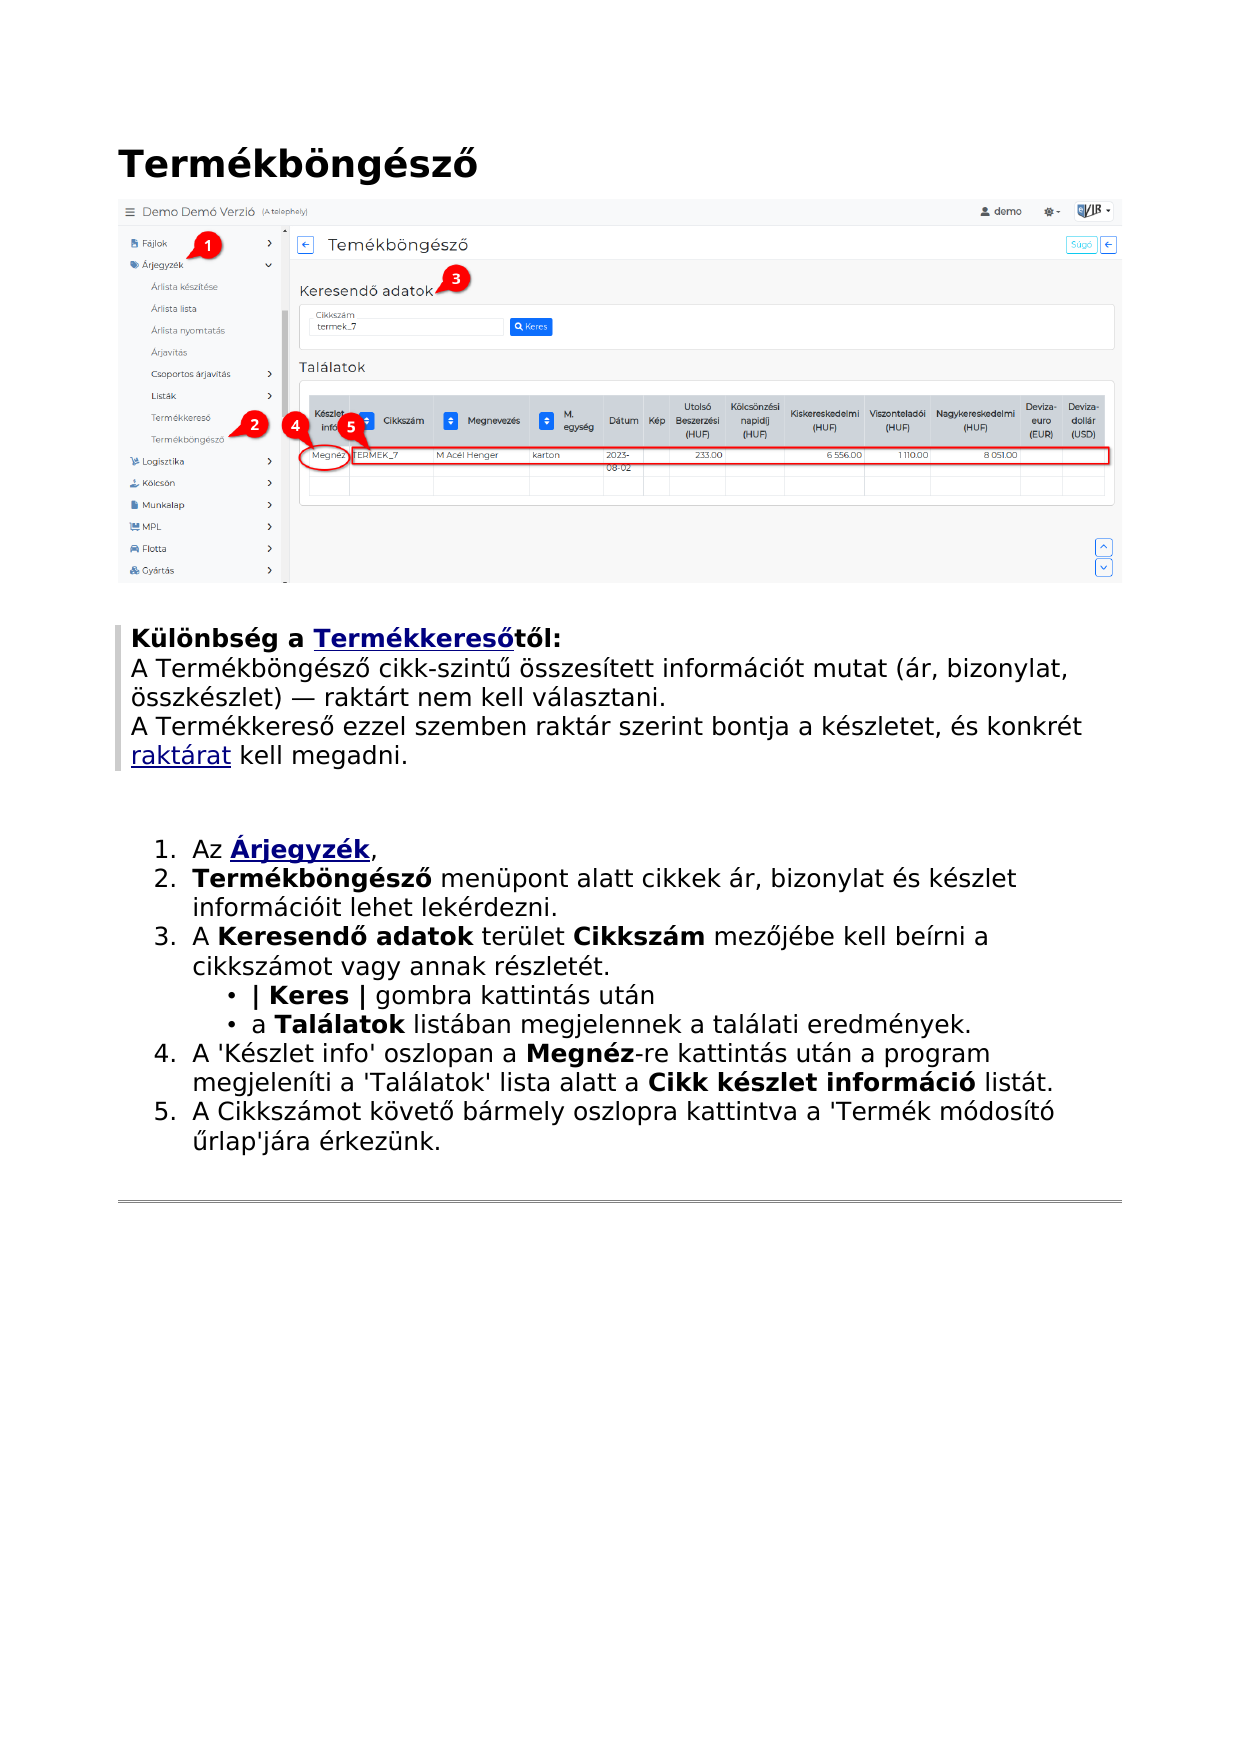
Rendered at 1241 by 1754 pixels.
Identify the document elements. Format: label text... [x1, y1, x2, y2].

list a Találatok listában megjelennek a találati eredmények. [236, 1010, 1122, 1039]
list A Cikkszámot követő bármely oszlopra kattintva a 'Termék módosító űrlap'jára érkezünk. [177, 1097, 1122, 1156]
list Az Árjegyzék, [177, 835, 1122, 864]
list A Keresendő adatok terület Cikkszám mezőjébe kell beírni a cikkszámot vagy annak részletét. [177, 922, 1122, 981]
list | Keres | gombra kattintás után [236, 981, 1122, 1010]
table_header Különbség a Termékkeresőtől: A Termékböngésző cikk-szintű összesített információt mutat (ár, bizonylat, összkészlet) — raktárt nem kell választani. A Termékkereső ezzel szemben raktár szerint bontja a készletet, és konkrét raktárat kell megadni. [121, 625, 1122, 771]
picture [118, 199, 1123, 583]
list A 'Készlet info' oszlopan a Megnéz-re kattintás után a program megjeleníti a 'Találatok' lista alatt a Cikk készlet információ listát. [177, 1039, 1122, 1097]
subtitle Termékböngésző [118, 143, 1122, 187]
list Termékböngésző menüpont alatt cikkek ár, bizonylat és készlet információit lehet lekérdezni. [177, 864, 1122, 922]
